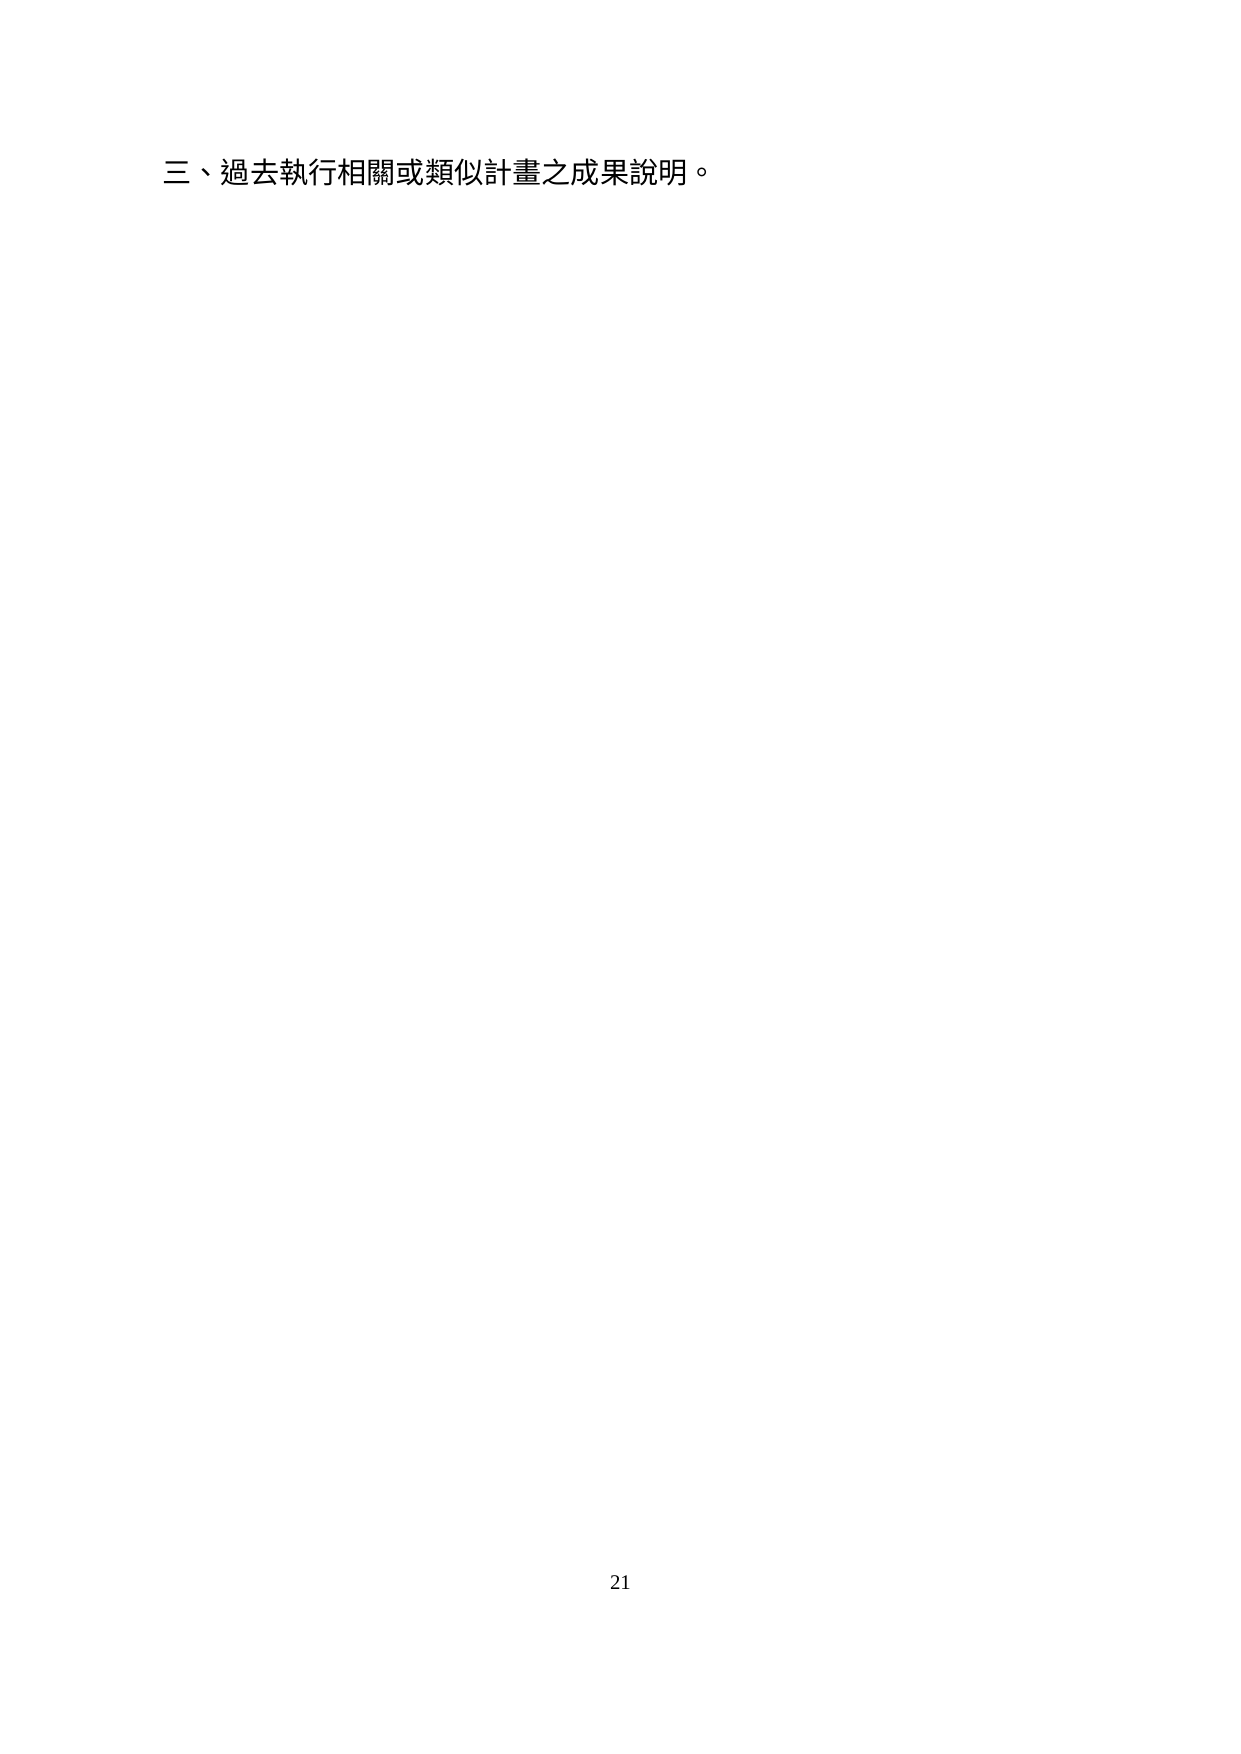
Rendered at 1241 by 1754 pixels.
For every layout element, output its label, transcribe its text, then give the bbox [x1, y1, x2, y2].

text 三、過去執行相關或類似計畫之成果說明。 [120, 150, 1120, 192]
